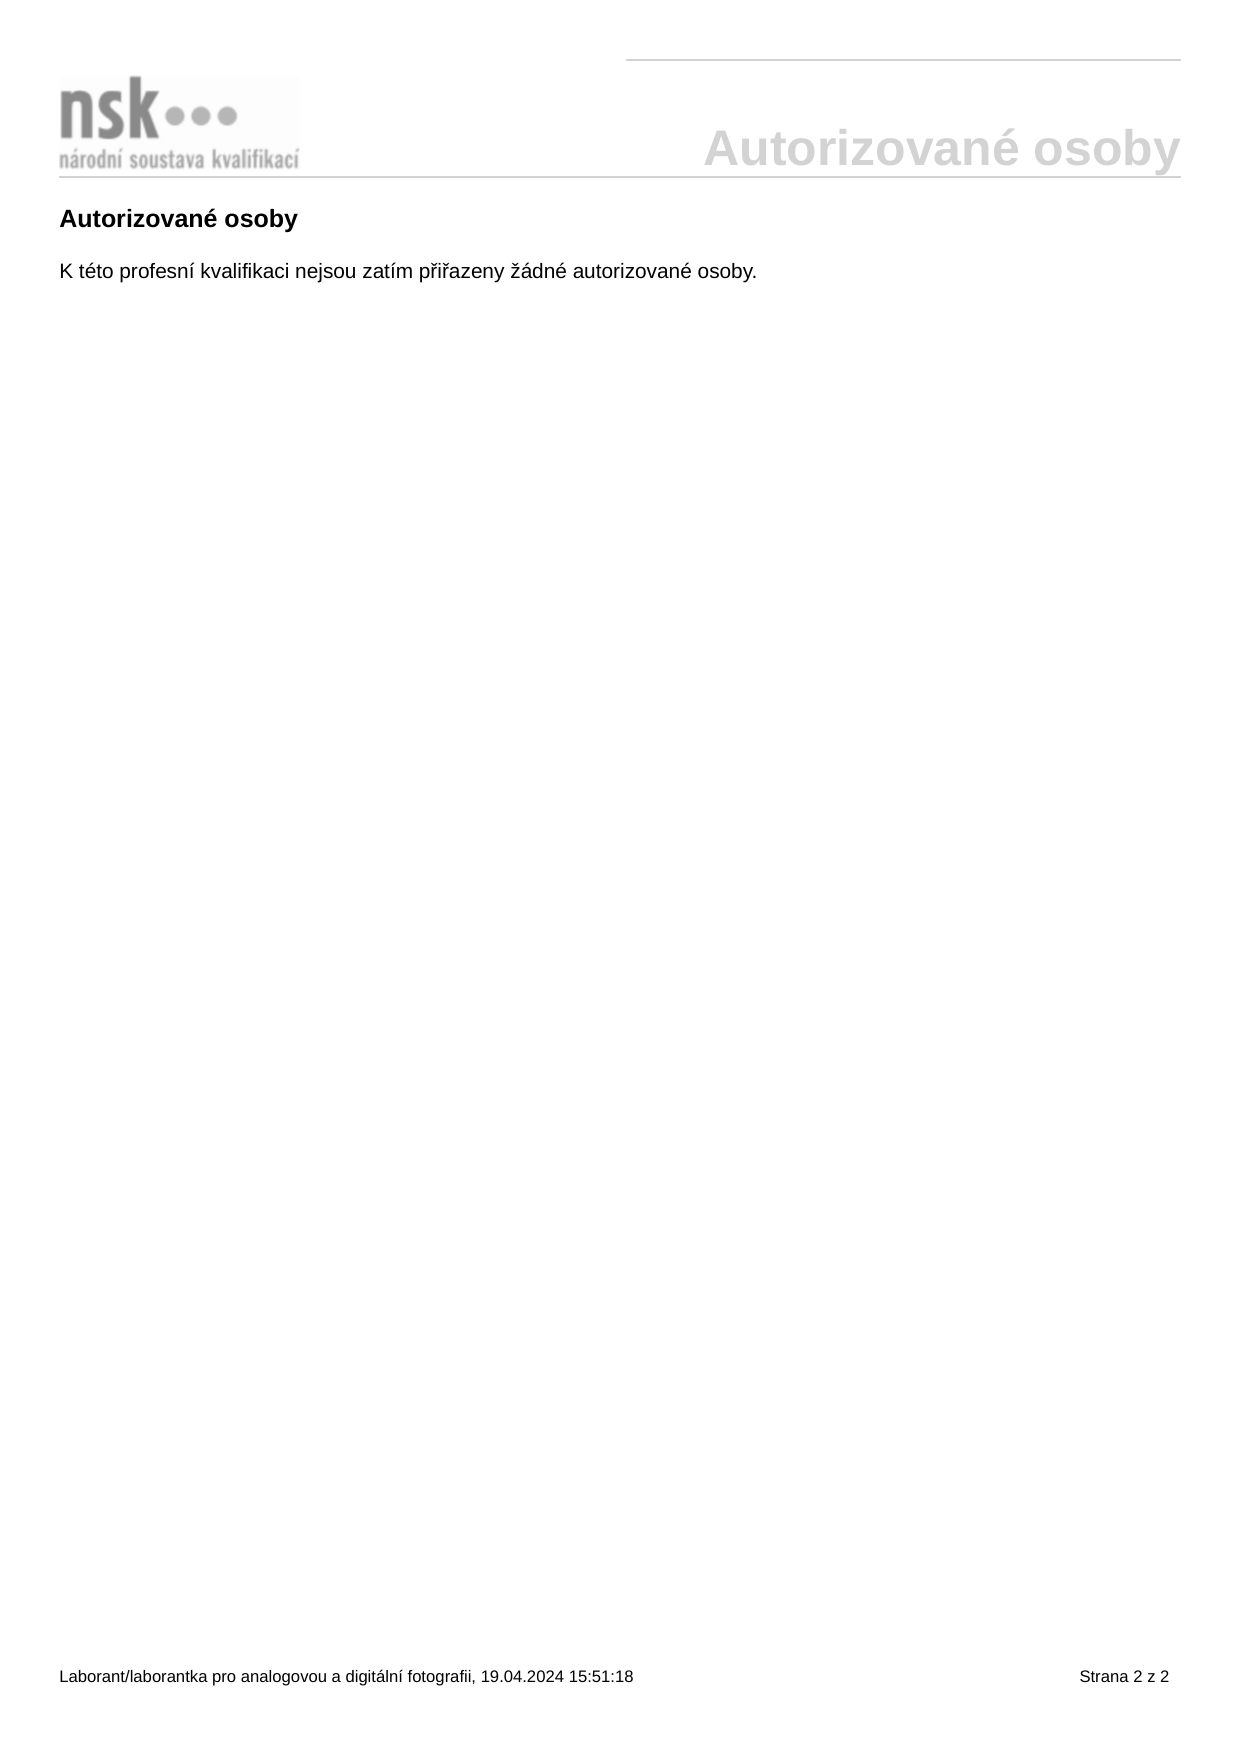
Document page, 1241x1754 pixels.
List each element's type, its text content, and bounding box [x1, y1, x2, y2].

table_cell [1169, 883, 1181, 1183]
table_cell [626, 236, 862, 259]
table_cell [862, 194, 1169, 200]
table_cell [620, 1183, 626, 1421]
table_cell [59, 1421, 483, 1658]
table_cell [862, 236, 1169, 259]
table_cell Autorizované osoby [626, 61, 1181, 176]
table_cell [621, 59, 626, 170]
table_cell [59, 171, 483, 176]
table_cell [626, 283, 862, 583]
table_cell [1169, 1421, 1181, 1658]
table_cell [484, 236, 620, 259]
table_cell [484, 583, 620, 883]
table_cell [862, 1183, 1169, 1421]
table_cell [59, 583, 483, 883]
table_cell Laborant/laborantka pro analogovou a digitální fotografii, 19.04.2024 15:51:18 [59, 1658, 862, 1694]
table_cell [1169, 283, 1181, 583]
table_cell [59, 178, 1181, 194]
table_cell Strana 2 z 2 [862, 1658, 1169, 1694]
picture [58, 59, 621, 171]
table_cell [484, 1421, 620, 1658]
table_cell [484, 883, 620, 1183]
table_cell [626, 194, 862, 200]
table_cell [620, 883, 626, 1183]
table_cell [1169, 1658, 1181, 1694]
table_cell [620, 583, 626, 883]
table_cell [59, 236, 483, 259]
table_cell [626, 1183, 862, 1421]
table_cell [484, 283, 620, 583]
table_cell [626, 883, 862, 1183]
table_cell [862, 883, 1169, 1183]
table_cell [862, 1421, 1169, 1658]
table_cell [484, 1183, 620, 1421]
table_cell [59, 1183, 483, 1421]
table_cell [626, 1421, 862, 1658]
table_cell [626, 583, 862, 883]
table_cell [59, 283, 483, 583]
table_cell [1169, 194, 1181, 200]
table_cell [484, 171, 620, 176]
table_cell [1169, 583, 1181, 883]
table_cell [59, 883, 483, 1183]
table_cell Autorizované osoby [59, 200, 1181, 236]
table_cell [620, 283, 626, 583]
table_cell [59, 194, 483, 200]
table_cell [1169, 236, 1181, 259]
table_cell [620, 236, 626, 259]
table_cell K této profesní kvalifikaci nejsou zatím přiřazeny žádné autorizované osoby. [59, 259, 1181, 283]
table_cell [484, 194, 620, 200]
table_cell [620, 1421, 626, 1658]
table_cell [862, 583, 1169, 883]
table_cell [1169, 1183, 1181, 1421]
table_cell [862, 283, 1169, 583]
